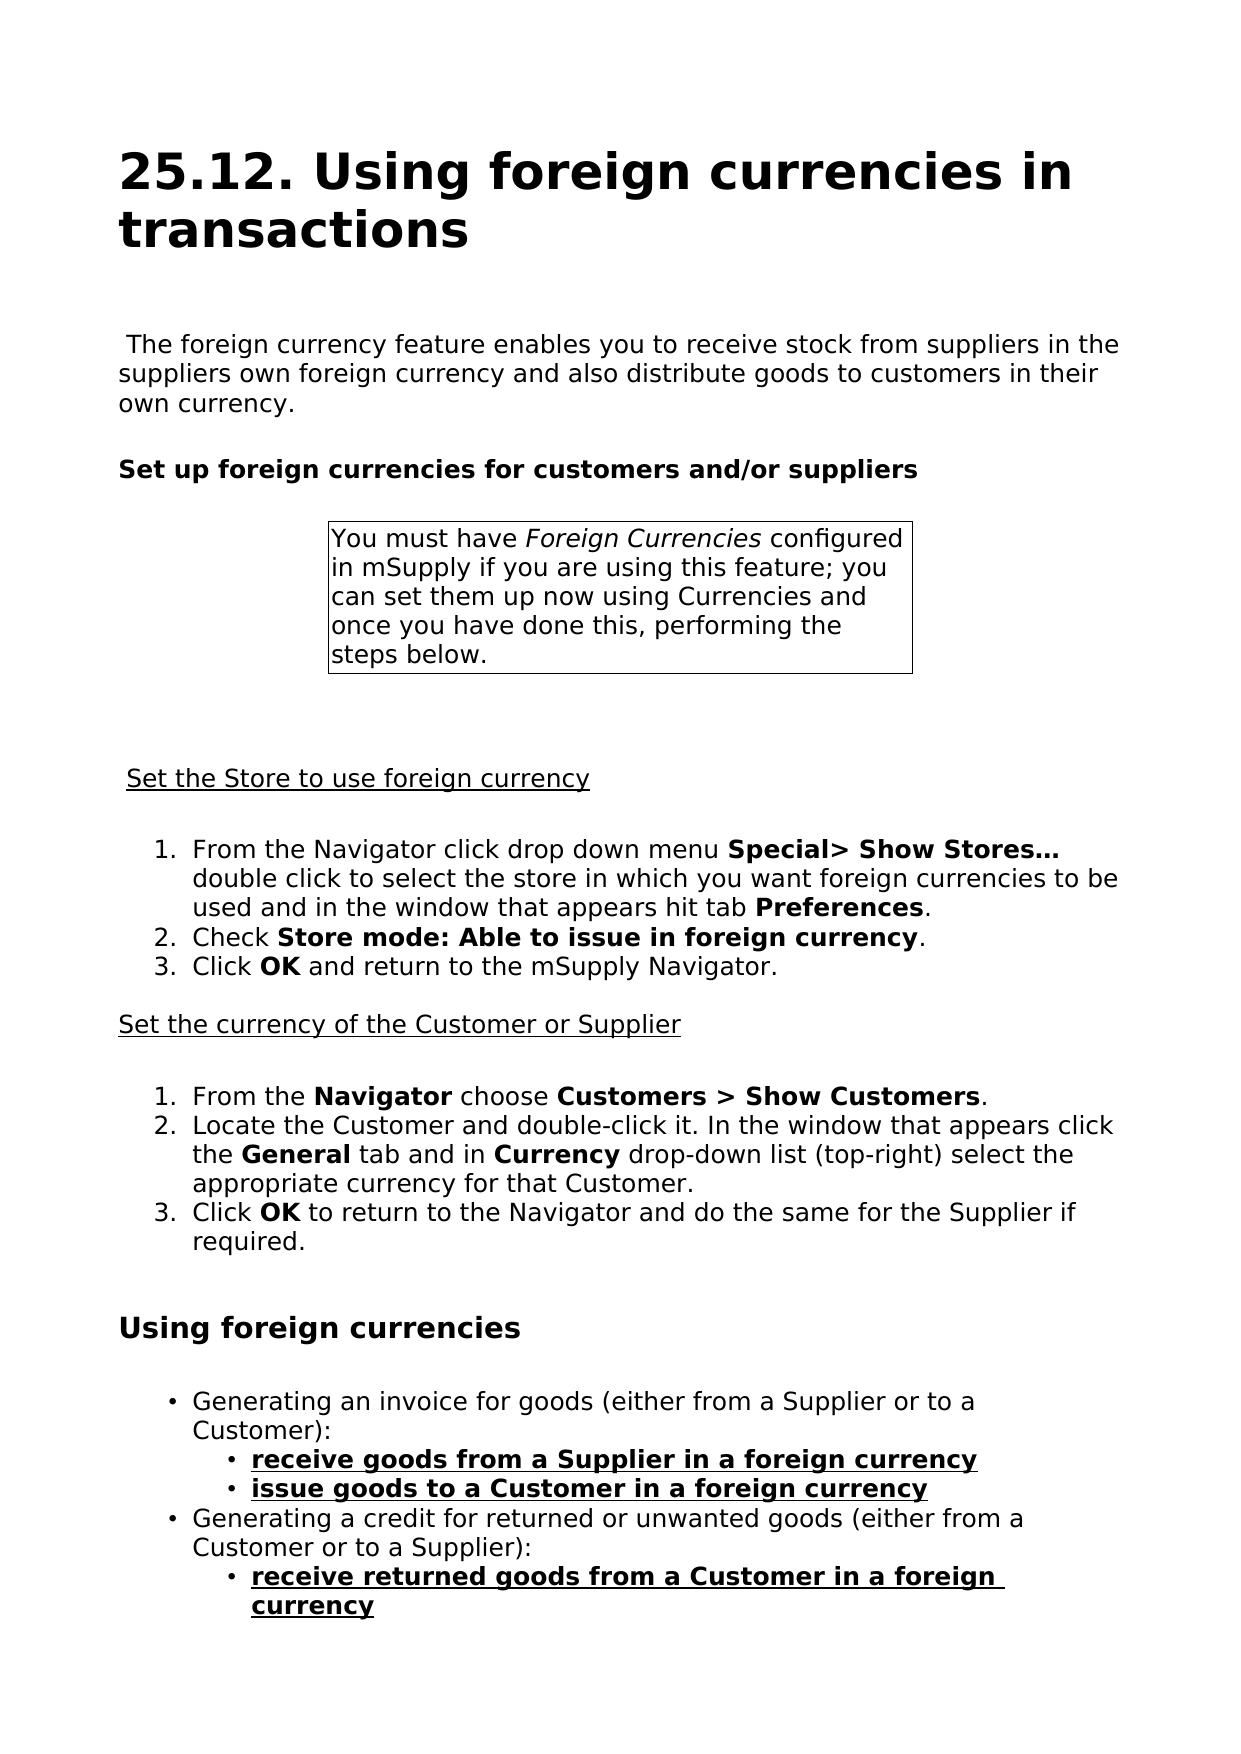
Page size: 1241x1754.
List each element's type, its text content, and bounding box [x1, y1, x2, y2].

list receive goods from a Supplier in a foreign currency [236, 1446, 1122, 1475]
text Set the currency of the Customer or Supplier [118, 1011, 1122, 1040]
text Set the Store to use foreign currency [118, 735, 1122, 793]
text The foreign currency feature enables you to receive stock from suppliers in the suppliers own foreign currency and also distribute goods to customers in their own currency. [118, 272, 1122, 418]
list Check Store mode: Able to issue in foreign currency. [177, 923, 1122, 952]
table_header You must have Foreign Currencies configured in mSupply if you are using this feature; you can set them up now using Currencies and once you have done this, performing the steps below. [329, 522, 912, 672]
list receive returned goods from a Customer in a foreign currency [236, 1562, 1122, 1621]
subtitle Using foreign currencies [118, 1311, 1122, 1345]
list Generating a credit for returned or unwanted goods (either from a Customer or to a Supplier): [177, 1504, 1122, 1562]
list From the Navigator click drop down menu Special> Show Stores… double click to select the store in which you want foreign currencies to be used and in the window that appears hit tab Preferences. [177, 835, 1122, 923]
list issue goods to a Customer in a foreign currency [236, 1475, 1122, 1504]
list Click OK and return to the mSupply Navigator. [177, 952, 1122, 981]
list Locate the Customer and double-click it. In the window that appears click the General tab and in Currency drop-down list (top-right) select the appropriate currency for that Customer. [177, 1111, 1122, 1198]
subtitle 25.12. Using foreign currencies in transactions [118, 143, 1122, 259]
list Click OK to return to the Navigator and do the same for the Supplier if required. [177, 1198, 1122, 1257]
subtitle Set up foreign currencies for customers and/or suppliers [118, 455, 1122, 484]
list Generating an invoice for goods (either from a Supplier or to a Customer): [177, 1387, 1122, 1446]
list From the Navigator choose Customers > Show Customers. [177, 1082, 1122, 1111]
